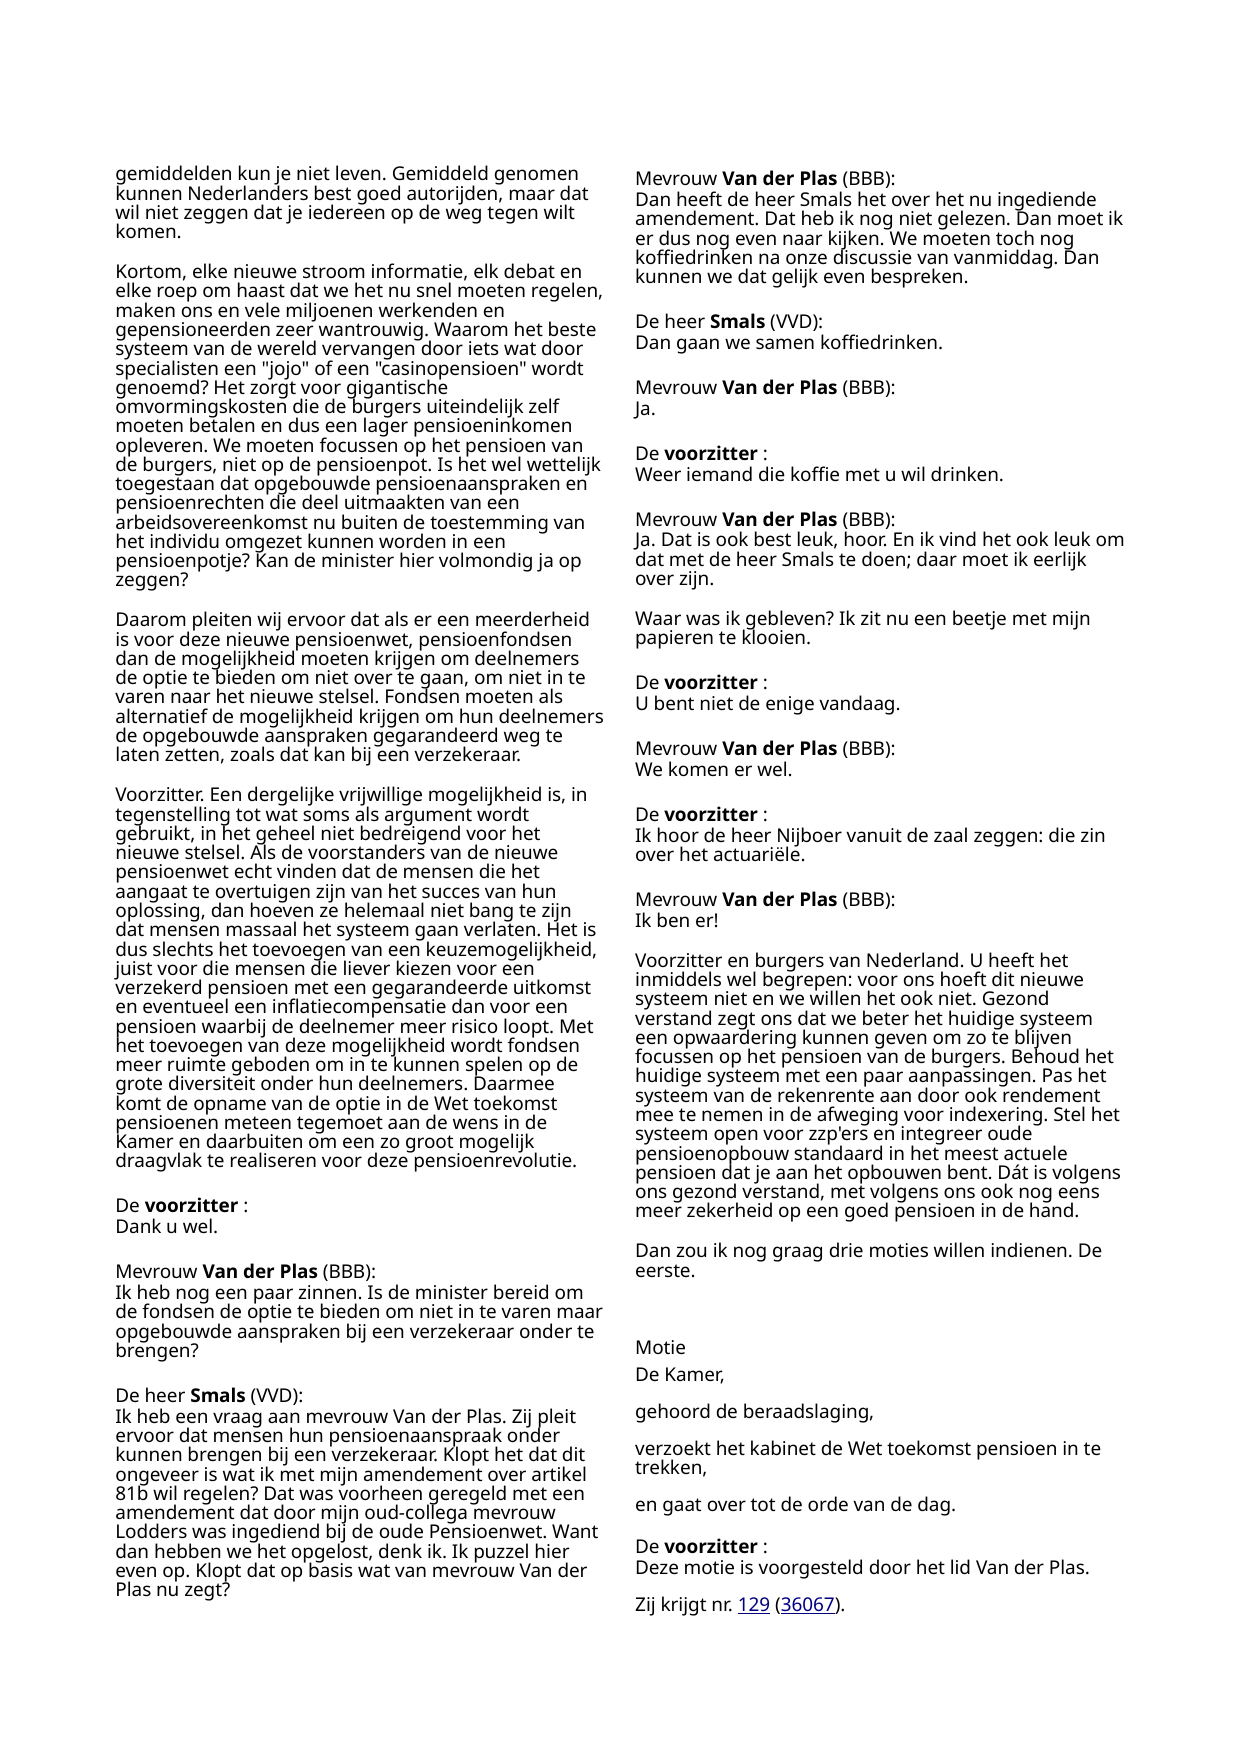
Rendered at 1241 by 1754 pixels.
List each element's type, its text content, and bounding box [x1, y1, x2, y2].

text gehoord de beraadslaging, [635, 1403, 1125, 1422]
text Mevrouw Van der Plas (BBB): [635, 374, 1125, 400]
text gemiddelden kun je niet leven. Gemiddeld genomen kunnen Nederlanders best goed autorijden, maar dat wil niet zeggen dat je iedereen op de weg tegen wilt komen. [115, 165, 605, 242]
text Daarom pleiten wij ervoor dat als er een meerderheid is voor deze nieuwe pensioenwet, pensioenfondsen dan de mogelijkheid moeten krijgen om deelnemers de optie te bieden om niet over te gaan, om niet in te varen naar het nieuwe stelsel. Fondsen moeten als alternatief de mogelijkheid krijgen om hun deelnemers de opgebouwde aanspraken gegarandeerd weg te laten zetten, zoals dat kan bij een verzekeraar. [115, 611, 605, 766]
text De heer Smals (VVD): [635, 308, 1125, 334]
text Motie [635, 1334, 1125, 1360]
text De voorzitter : [635, 440, 1125, 466]
text Weer iemand die koffie met u wil drinken. [635, 466, 1125, 485]
text Voorzitter. Een dergelijke vrijwillige mogelijkheid is, in tegenstelling tot wat soms als argument wordt gebruikt, in het geheel niet bedreigend voor het nieuwe stelsel. Als de voorstanders van de nieuwe pensioenwet echt vinden dat de mensen die het aangaat te overtuigen zijn van het succes van hun oplossing, dan hoeven ze helemaal niet bang te zijn dat mensen massaal het systeem gaan verlaten. Het is dus slechts het toevoegen van een keuzemogelijkheid, juist voor die mensen die liever kiezen voor een verzekerd pensioen met een gegarandeerde uitkomst en eventueel een inflatiecompensatie dan voor een pensioen waarbij de deelnemer meer risico loopt. Met het toevoegen van deze mogelijkheid wordt fondsen meer ruimte geboden om in te kunnen spelen op de grote diversiteit onder hun deelnemers. Daarmee komt de opname van de optie in de Wet toekomst pensioenen meteen tegemoet aan de wens in de Kamer en daarbuiten om een zo groot mogelijk draagvlak te realiseren voor deze pensioenrevolutie. [115, 786, 605, 1172]
text De heer Smals (VVD): [115, 1382, 605, 1408]
text De voorzitter : [115, 1193, 605, 1218]
text Waar was ik gebleven? Ik zit nu een beetje met mijn papieren te klooien. [635, 610, 1125, 648]
text Ja. Dat is ook best leuk, hoor. En ik vind het ook leuk om dat met de heer Smals te doen; daar moet ik eerlijk over zijn. [635, 531, 1125, 589]
text Ik hoor de heer Nijboer vanuit de zaal zeggen: die zin over het actuariële. [635, 827, 1125, 865]
text Ja. [635, 400, 1125, 419]
text Dank u wel. [115, 1218, 605, 1238]
text De voorzitter : [635, 1533, 1125, 1559]
text Dan zou ik nog graag drie moties willen indienen. De eerste. [635, 1242, 1125, 1281]
text Voorzitter en burgers van Nederland. U heeft het inmiddels wel begrepen: voor ons hoeft dit nieuwe systeem niet en we willen het ook niet. Gezond verstand zegt ons dat we beter het huidige systeem een opwaardering kunnen geven om zo te blijven focussen op het pensioen van de burgers. Behoud het huidige systeem met een paar aanpassingen. Pas het systeem van de rekenrente aan door ook rendement mee te nemen in de afweging voor indexering. Stel het systeem open voor zzp'ers en integreer oude pensioenopbouw standaard in het meest actuele pensioen dat je aan het opbouwen bent. Dát is volgens ons gezond verstand, met volgens ons ook nog eens meer zekerheid op een goed pensioen in de hand. [635, 952, 1125, 1222]
text De Kamer, [635, 1366, 1125, 1385]
text en gaat over tot de orde van de dag. [635, 1496, 1125, 1516]
text verzoekt het kabinet de Wet toekomst pensioen in te trekken, [635, 1440, 1125, 1478]
text Ik heb een vraag aan mevrouw Van der Plas. Zij pleit ervoor dat mensen hun pensioenaanspraak onder kunnen brengen bij een verzekeraar. Klopt het dat dit ongeveer is wat ik met mijn amendement over artikel 81b wil regelen? Dat was voorheen geregeld met een amendement dat door mijn oud-collega mevrouw Lodders was ingediend bij de oude Pensioenwet. Want dan hebben we het opgelost, denk ik. Ik puzzel hier even op. Klopt dat op basis wat van mevrouw Van der Plas nu zegt? [115, 1408, 605, 1601]
text Mevrouw Van der Plas (BBB): [635, 506, 1125, 531]
text Mevrouw Van der Plas (BBB): [115, 1258, 605, 1284]
text Mevrouw Van der Plas (BBB): [635, 886, 1125, 912]
text U bent niet de enige vandaag. [635, 695, 1125, 714]
text Mevrouw Van der Plas (BBB): [635, 165, 1125, 191]
text Kortom, elke nieuwe stroom informatie, elk debat en elke roep om haast dat we het nu snel moeten regelen, maken ons en vele miljoenen werkenden en gepensioneerden zeer wantrouwig. Waarom het beste systeem van de wereld vervangen door iets wat door specialisten een "jojo" of een "casinopensioen" wordt genoemd? Het zorgt voor gigantische omvormingskosten die de burgers uiteindelijk zelf moeten betalen en dus een lager pensioeninkomen opleveren. We moeten focussen op het pensioen van de burgers, niet op de pensioenpot. Is het wel wettelijk toegestaan dat opgebouwde pensioenaanspraken en pensioenrechten die deel uitmaakten van een arbeidsovereenkomst nu buiten de toestemming van het individu omgezet kunnen worden in een pensioenpotje? Kan de minister hier volmondig ja op zeggen? [115, 263, 605, 591]
text De voorzitter : [635, 801, 1125, 827]
text De voorzitter : [635, 669, 1125, 695]
text Dan heeft de heer Smals het over het nu ingediende amendement. Dat heb ik nog niet gelezen. Dan moet ik er dus nog even naar kijken. We moeten toch nog koffiedrinken na onze discussie van vanmiddag. Dan kunnen we dat gelijk even bespreken. [635, 191, 1125, 287]
text We komen er wel. [635, 761, 1125, 780]
text Dan gaan we samen koffiedrinken. [635, 334, 1125, 353]
text Mevrouw Van der Plas (BBB): [635, 735, 1125, 761]
text Ik ben er! [635, 912, 1125, 931]
text Zij krijgt nr. 129 (36067). [635, 1596, 1125, 1615]
text Ik heb nog een paar zinnen. Is de minister bereid om de fondsen de optie te bieden om niet in te varen maar opgebouwde aanspraken bij een verzekeraar onder te brengen? [115, 1284, 605, 1361]
text Deze motie is voorgesteld door het lid Van der Plas. [635, 1559, 1125, 1578]
